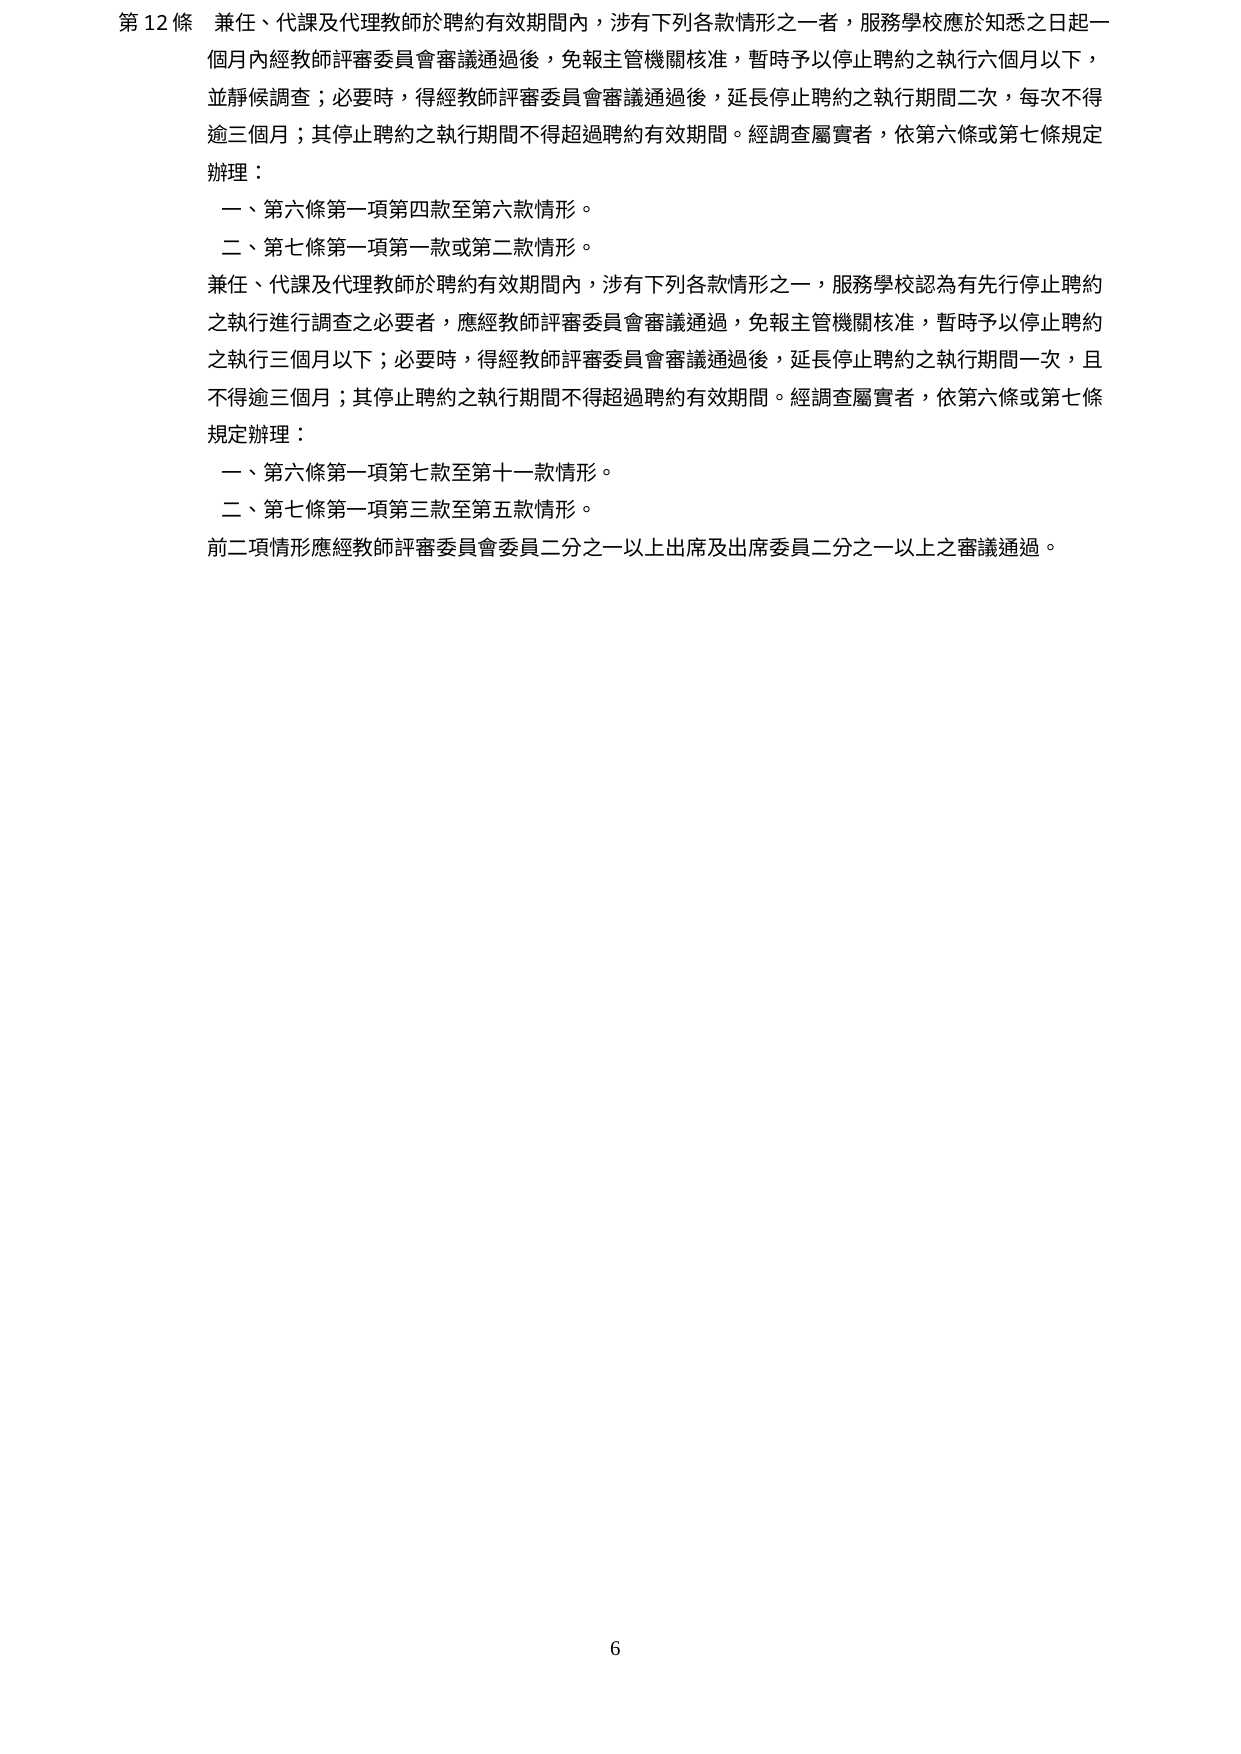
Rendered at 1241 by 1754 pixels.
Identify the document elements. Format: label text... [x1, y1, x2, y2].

text 一、第六條第一項第四款至第六款情形。 [207, 187, 1122, 225]
text 前二項情形應經教師評審委員會委員二分之一以上出席及出席委員二分之一以上之審議通過。 [207, 525, 1122, 562]
text 第12條 兼任、代課及代理教師於聘約有效期間內，涉有下列各款情形之一者，服務學校應於知悉之日起一個月內經教師評審委員會審議通過後，免報主管機關核准，暫時予以停止聘約之執行六個月以下，並靜候調查；必要時，得經教師評審委員會審議通過後，延長停止聘約之執行期間二次，每次不得逾三個月；其停止聘約之執行期間不得超過聘約有效期間。經調查屬實者，依第六條或第七條規定辦理： [118, 0, 1122, 187]
text 一、第六條第一項第七款至第十一款情形。 [207, 450, 1122, 487]
text 二、第七條第一項第三款至第五款情形。 [207, 487, 1122, 525]
text 兼任、代課及代理教師於聘約有效期間內，涉有下列各款情形之一，服務學校認為有先行停止聘約之執行進行調查之必要者，應經教師評審委員會審議通過，免報主管機關核准，暫時予以停止聘約之執行三個月以下；必要時，得經教師評審委員會審議通過後，延長停止聘約之執行期間一次，且不得逾三個月；其停止聘約之執行期間不得超過聘約有效期間。經調查屬實者，依第六條或第七條規定辦理： [207, 262, 1122, 450]
text 二、第七條第一項第一款或第二款情形。 [207, 225, 1122, 262]
